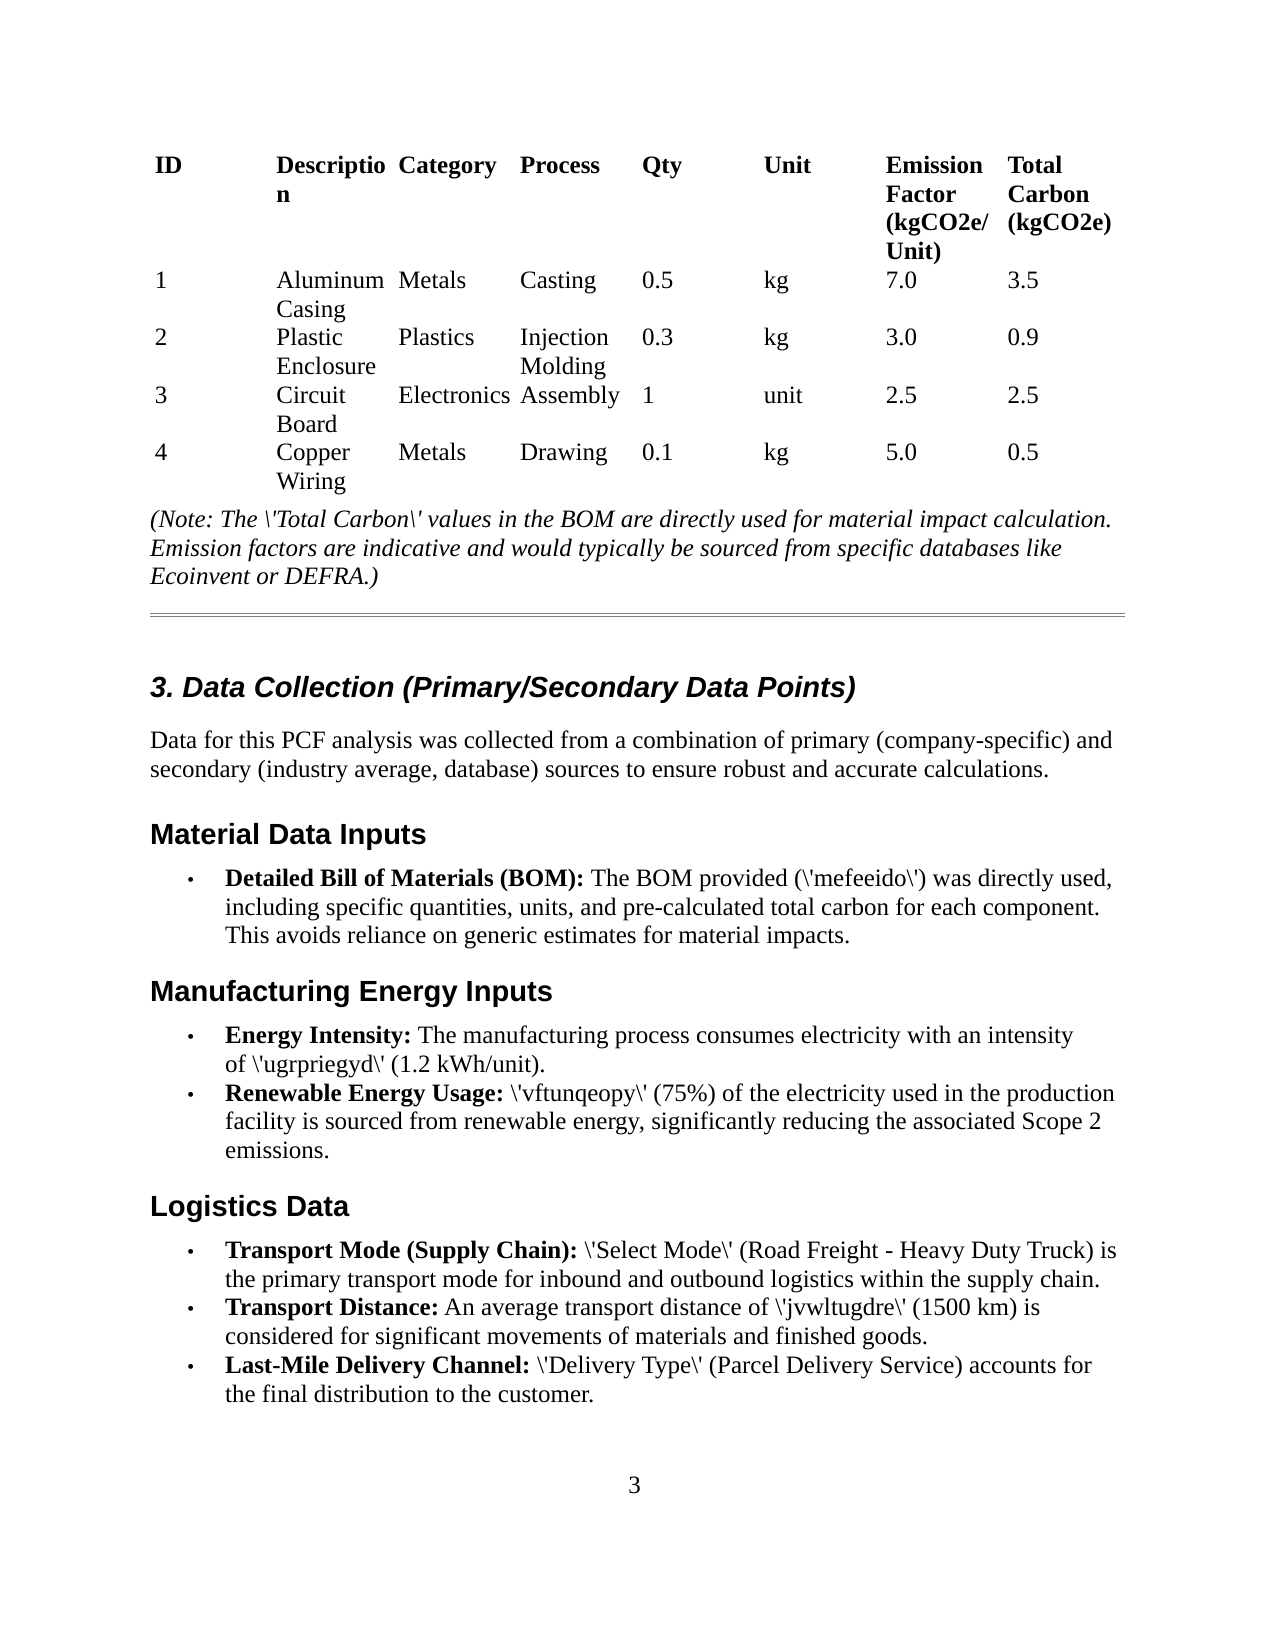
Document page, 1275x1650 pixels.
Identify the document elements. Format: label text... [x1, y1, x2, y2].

table_header Category [394, 150, 516, 265]
list Transport Mode (Supply Chain): \'Select Mode\' (Road Freight - Heavy Duty Truck) is the primary transport mode for inbound and outbound logistics within the supply chain. [187, 1235, 1125, 1292]
table_cell 5.0 [881, 438, 1003, 495]
table_header Emission Factor (kgCO2e/Unit) [881, 150, 1003, 265]
table_cell 3 [150, 380, 272, 437]
table_header ID [150, 150, 272, 265]
table_cell Assembly [516, 380, 637, 437]
table_cell Drawing [516, 438, 637, 495]
table_cell Plastics [394, 323, 516, 380]
table_cell kg [759, 323, 881, 380]
list Renewable Energy Usage: \'vftunqeopy\' (75%) of the electricity used in the production facility is sourced from renewable energy, significantly reducing the associated Scope 2 emissions. [187, 1078, 1125, 1164]
table_cell Plastic Enclosure [272, 323, 394, 380]
table_cell kg [759, 265, 881, 322]
subtitle Material Data Inputs [150, 817, 1125, 850]
table_header Total Carbon (kgCO2e) [1003, 150, 1125, 265]
table_cell 0.5 [1003, 438, 1125, 495]
table_cell 1 [638, 380, 759, 437]
table_cell Aluminum Casing [272, 265, 394, 322]
table_cell 0.3 [638, 323, 759, 380]
list Energy Intensity: The manufacturing process consumes electricity with an intensity of \'ugrpriegyd\' (1.2 kWh/unit). [187, 1020, 1125, 1078]
table_cell Electronics [394, 380, 516, 437]
table_cell 7.0 [881, 265, 1003, 322]
table_cell 3.0 [881, 323, 1003, 380]
table_cell 0.1 [638, 438, 759, 495]
table_cell 3.5 [1003, 265, 1125, 322]
table_header Process [516, 150, 637, 265]
table_cell 0.5 [638, 265, 759, 322]
table_cell 2.5 [881, 380, 1003, 437]
table_header Description [272, 150, 394, 265]
table_cell 4 [150, 438, 272, 495]
list Detailed Bill of Materials (BOM): The BOM provided (\'mefeeido\') was directly used, including specific quantities, units, and pre-calculated total carbon for each component. This avoids reliance on generic estimates for material impacts. [187, 863, 1125, 949]
table_cell Metals [394, 438, 516, 495]
table_cell 0.9 [1003, 323, 1125, 380]
table_cell 2 [150, 323, 272, 380]
subtitle Logistics Data [150, 1189, 1125, 1222]
table_cell unit [759, 380, 881, 437]
table_cell Injection Molding [516, 323, 637, 380]
table_cell 2.5 [1003, 380, 1125, 437]
table_header Qty [638, 150, 759, 265]
subtitle Manufacturing Energy Inputs [150, 974, 1125, 1008]
list Transport Distance: An average transport distance of \'jvwltugdre\' (1500 km) is considered for significant movements of materials and finished goods. [187, 1292, 1125, 1350]
table_cell Casting [516, 265, 637, 322]
subtitle 3. Data Collection (Primary/Secondary Data Points) [150, 670, 1125, 704]
table_header Unit [759, 150, 881, 265]
text Data for this PCF analysis was collected from a combination of primary (company-specific) and secondary (industry average, database) sources to ensure robust and accurate calculations. [150, 725, 1125, 783]
table_cell Circuit Board [272, 380, 394, 437]
table_cell Copper Wiring [272, 438, 394, 495]
text (Note: The \'Total Carbon\' values in the BOM are directly used for material impact calculation. Emission factors are indicative and would typically be sourced from specific databases like Ecoinvent or DEFRA.) [150, 504, 1125, 590]
table_cell Metals [394, 265, 516, 322]
table_cell 1 [150, 265, 272, 322]
list Last-Mile Delivery Channel: \'Delivery Type\' (Parcel Delivery Service) accounts for the final distribution to the customer. [187, 1350, 1125, 1407]
table_cell kg [759, 438, 881, 495]
